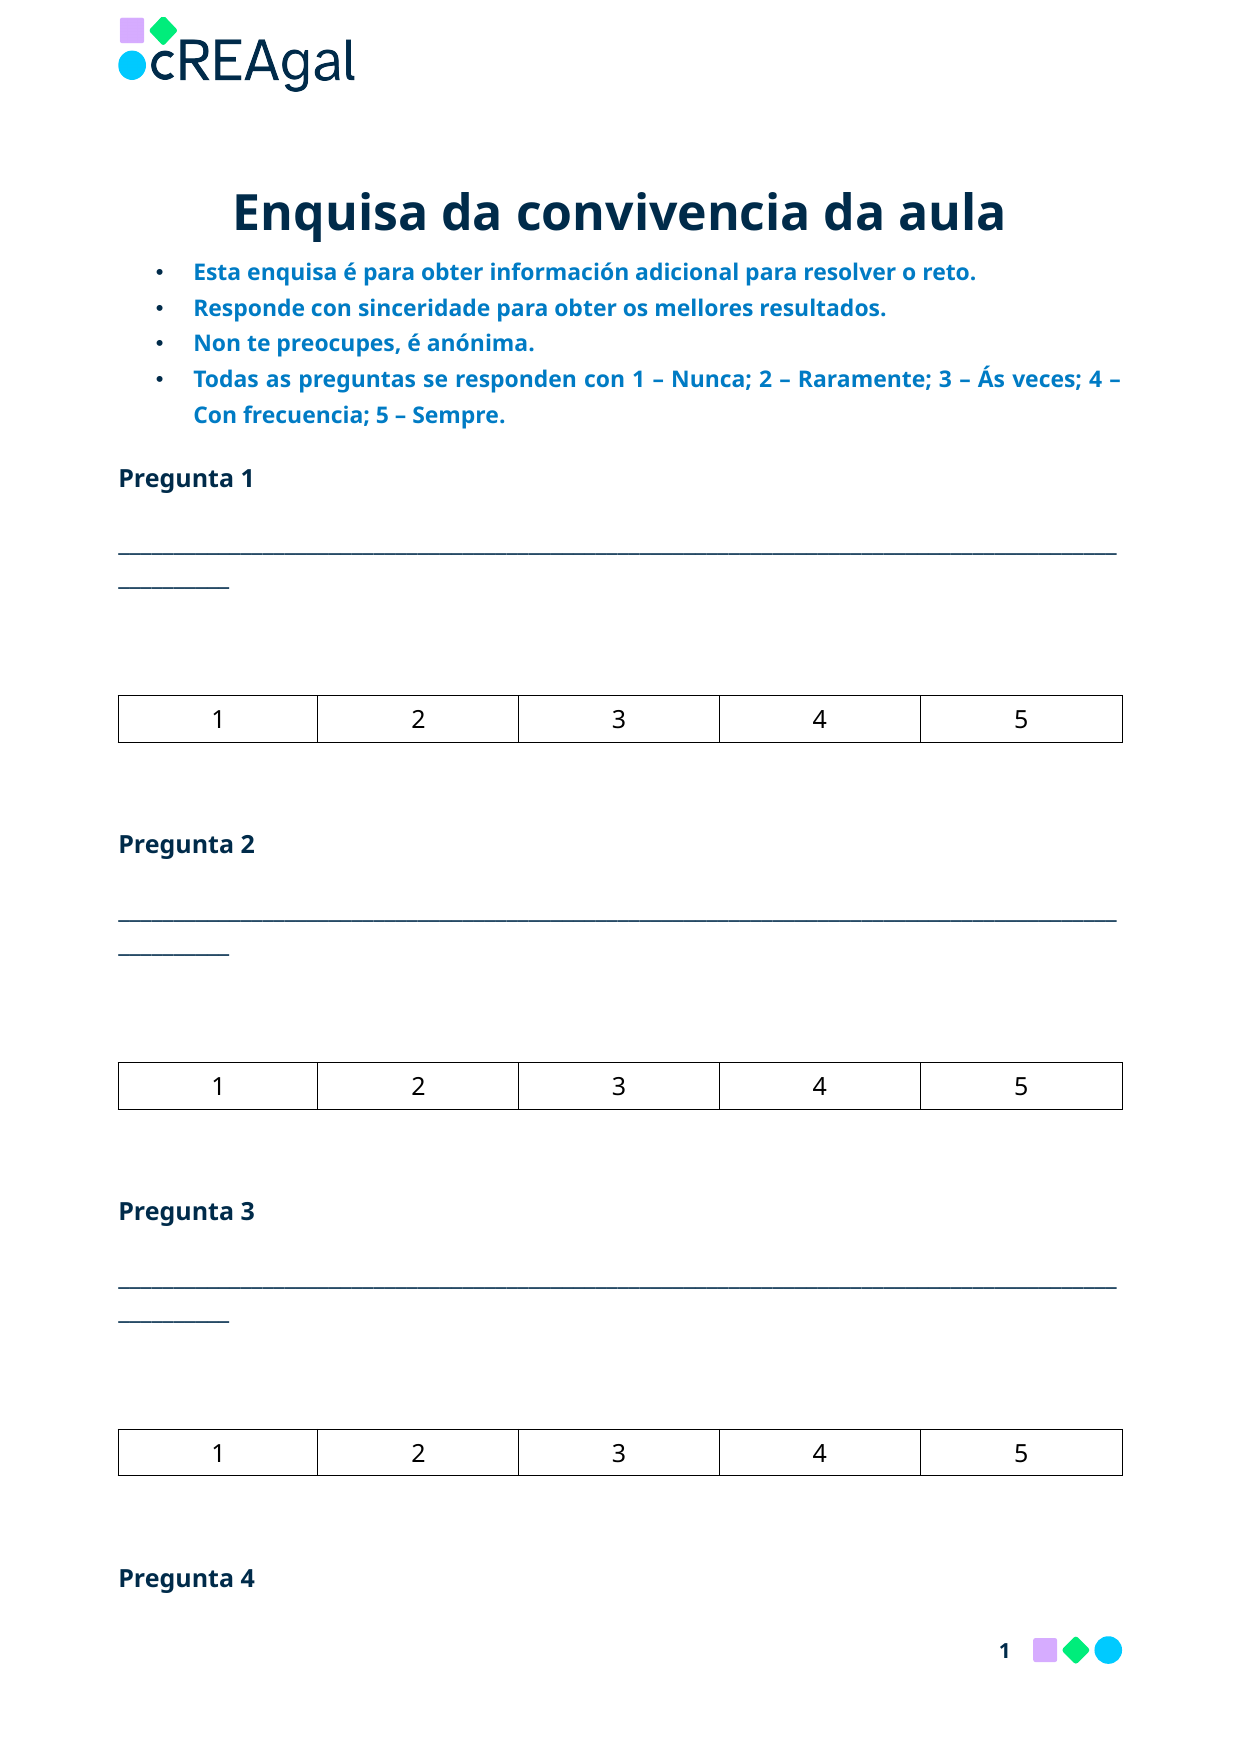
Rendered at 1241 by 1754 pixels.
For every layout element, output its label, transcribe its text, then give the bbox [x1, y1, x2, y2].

subtitle Enquisa da convivencia da aula [118, 177, 1122, 245]
table_header 1 [119, 1063, 317, 1109]
subtitle Todas as preguntas se responden con 1 – Nunca; 2 – Raramente; 3 – Ás veces; 4 – Con frecuencia; 5 – Sempre. [156, 363, 1122, 431]
text ____________________________________________________________________________________________________ [118, 1258, 1122, 1327]
picture [118, 17, 355, 92]
table_header 4 [720, 1430, 920, 1475]
table_header 4 [720, 1063, 920, 1109]
table_header 2 [318, 696, 518, 742]
subtitle Pregunta 2 [118, 827, 1122, 861]
subtitle Pregunta 3 [118, 1194, 1122, 1228]
subtitle Non te preocupes, é anónima. [156, 327, 1122, 359]
subtitle Pregunta 4 [118, 1561, 1122, 1594]
table_header 5 [921, 1430, 1122, 1475]
table_header 4 [720, 696, 920, 742]
table_header 1 [119, 1430, 317, 1475]
subtitle Esta enquisa é para obter información adicional para resolver o reto. [156, 256, 1122, 287]
table_header 1 [119, 696, 317, 742]
table_header 2 [318, 1430, 518, 1475]
text ____________________________________________________________________________________________________ [118, 892, 1122, 960]
table_header 3 [519, 696, 719, 742]
table_header 5 [921, 696, 1122, 742]
text ____________________________________________________________________________________________________ [118, 525, 1122, 593]
table_header 5 [921, 1063, 1122, 1109]
table_header 3 [519, 1430, 719, 1475]
table_header 2 [318, 1063, 518, 1109]
subtitle Responde con sinceridade para obter os mellores resultados. [156, 291, 1122, 323]
subtitle Pregunta 1 [118, 460, 1122, 494]
table_header 3 [519, 1063, 719, 1109]
